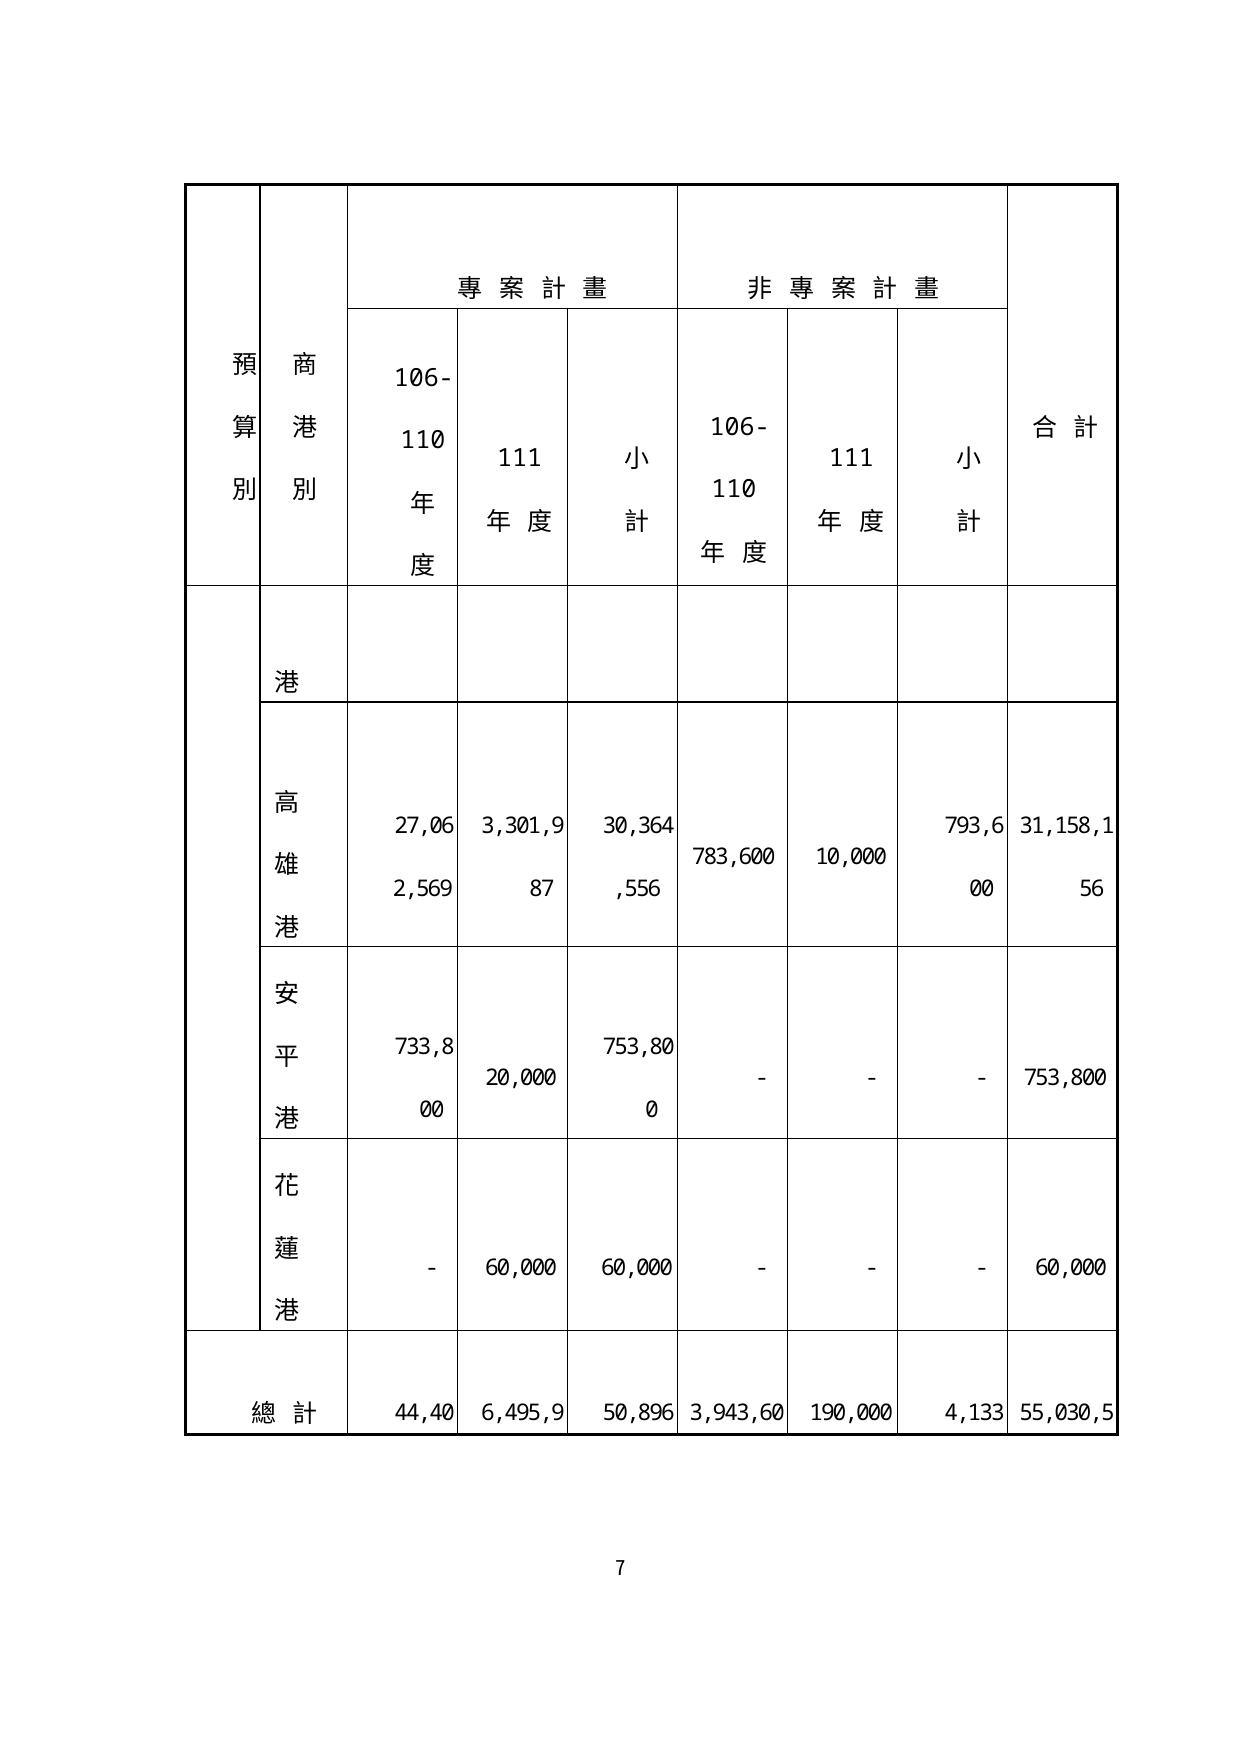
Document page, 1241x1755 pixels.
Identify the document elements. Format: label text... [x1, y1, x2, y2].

table_cell - [898, 1139, 1007, 1330]
table_header 非專案計畫 [678, 186, 1007, 308]
table_cell [1008, 586, 1116, 701]
table_cell - [348, 1139, 457, 1330]
table_cell 60,000 [568, 1139, 677, 1330]
table_cell 30,364,556 [568, 703, 677, 946]
table_cell [898, 586, 1007, 701]
table_cell 小計 [898, 309, 1007, 585]
table_cell [568, 586, 677, 701]
table_cell 111年度 [788, 309, 897, 585]
table_cell 793,600 [898, 703, 1007, 946]
table_cell 733,800 [348, 947, 457, 1138]
table_cell 6,495,9 [458, 1331, 567, 1433]
table_cell 4,133 [898, 1331, 1007, 1433]
table_cell [187, 586, 259, 1330]
table_cell [458, 586, 567, 701]
table_cell 753,800 [568, 947, 677, 1138]
table_cell 783,600 [678, 703, 787, 946]
table_cell 安平港 [261, 947, 347, 1138]
table_cell 60,000 [458, 1139, 567, 1330]
table_cell 190,000 [788, 1331, 897, 1433]
table_header 商港別 [261, 186, 347, 585]
table_cell 小計 [568, 309, 677, 585]
table_cell [788, 586, 897, 701]
table_cell 111年度 [458, 309, 567, 585]
table_cell 花蓮港 [261, 1139, 347, 1330]
table_cell 753,800 [1008, 947, 1116, 1138]
table_cell - [788, 947, 897, 1138]
table_cell 高雄港 [261, 703, 347, 946]
table_cell - [898, 947, 1007, 1138]
table_cell 10,000 [788, 703, 897, 946]
table_cell 3,943,60 [678, 1331, 787, 1433]
table_cell [348, 586, 457, 701]
table_cell - [788, 1139, 897, 1330]
table_cell 總計 [187, 1331, 347, 1433]
table_header 專案計畫 [348, 186, 677, 308]
table_cell 20,000 [458, 947, 567, 1138]
table_cell 3,301,987 [458, 703, 567, 946]
table_cell 31,158,156 [1008, 703, 1116, 946]
table_cell 港 [261, 586, 347, 701]
table_header 預算別 [187, 186, 259, 585]
table_cell 44,40 [348, 1331, 457, 1433]
table_header 合計 [1008, 186, 1116, 585]
table_cell 106-110年度 [348, 309, 457, 585]
table_cell - [678, 947, 787, 1138]
table_cell 106-110年度 [678, 309, 787, 585]
table_cell 60,000 [1008, 1139, 1116, 1330]
table_cell 27,062,569 [348, 703, 457, 946]
table_cell - [678, 1139, 787, 1330]
table_cell 50,896 [568, 1331, 677, 1433]
table_cell [678, 586, 787, 701]
table_cell 55,030,5 [1008, 1331, 1116, 1433]
